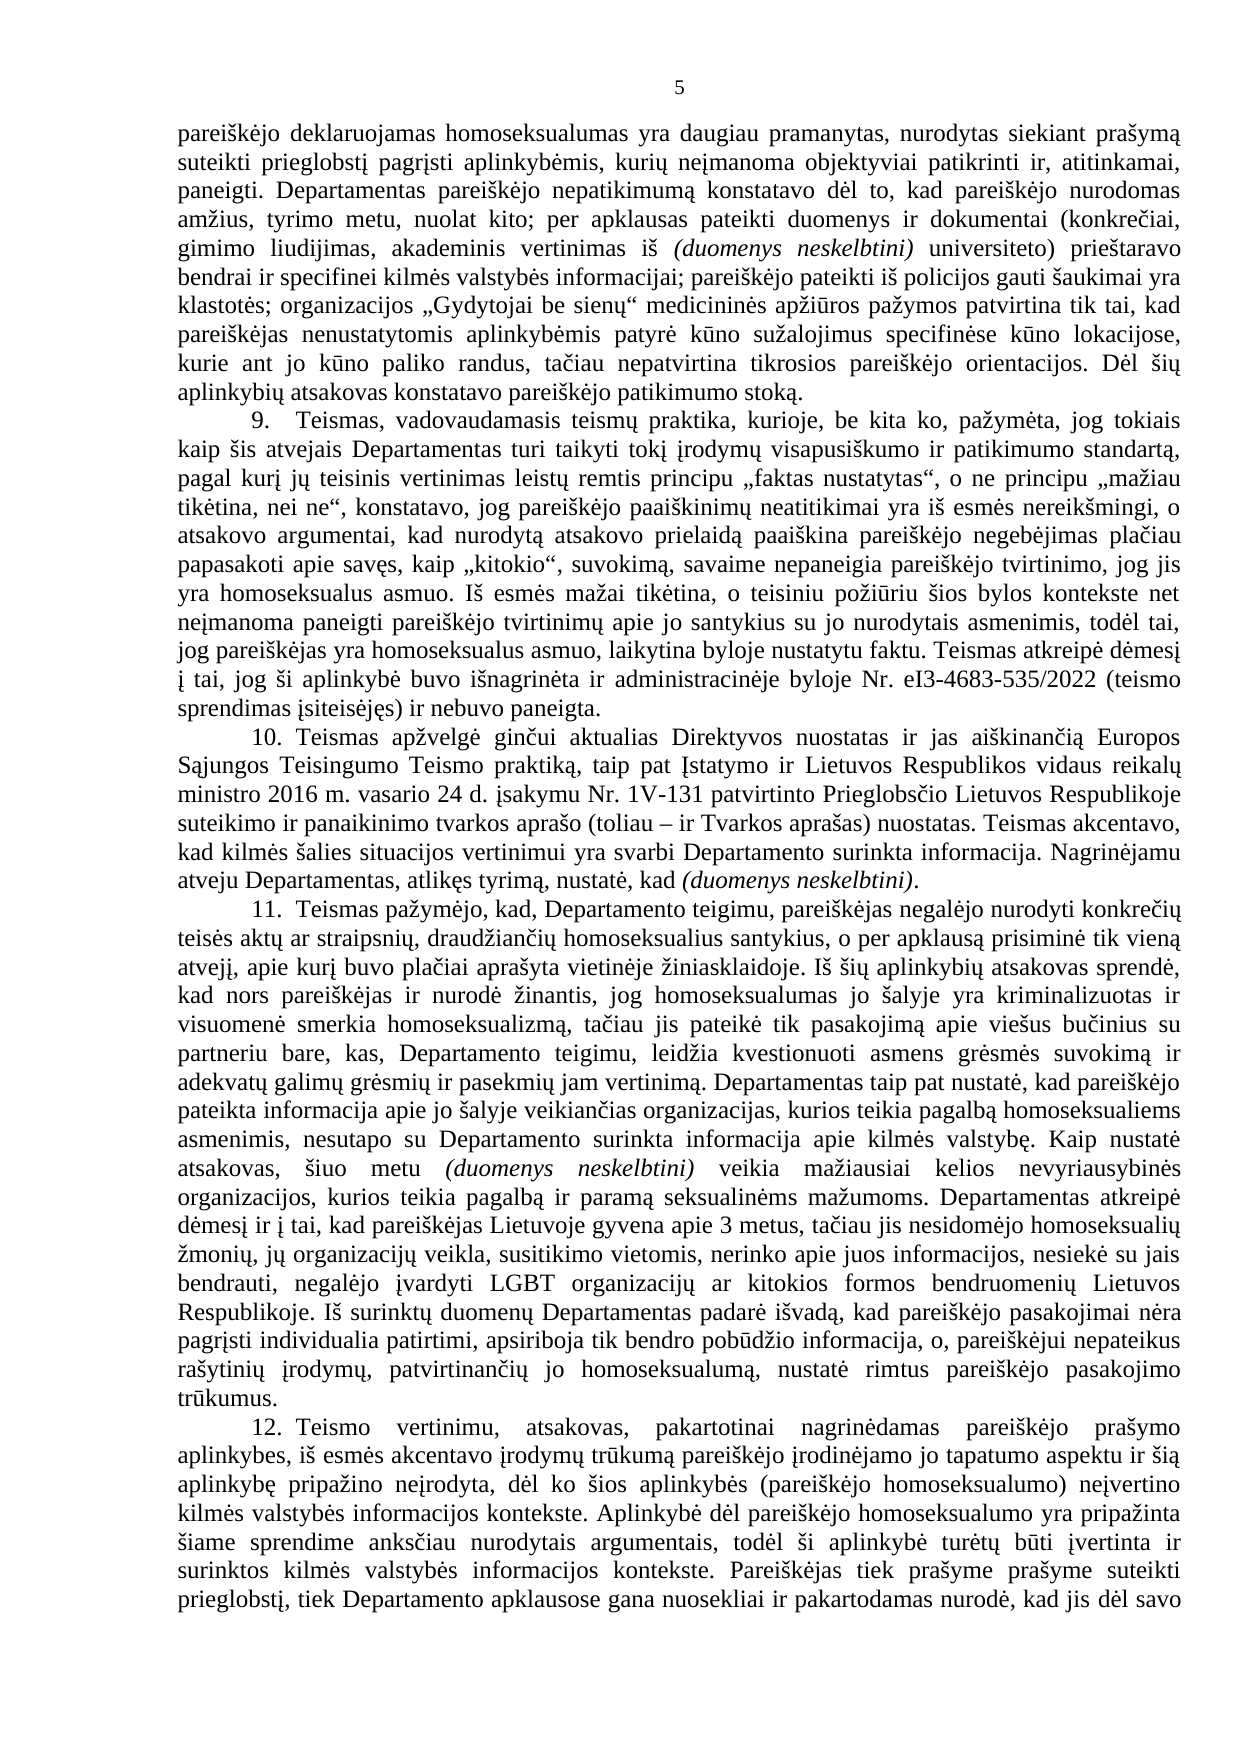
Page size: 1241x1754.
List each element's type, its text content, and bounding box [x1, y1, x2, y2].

text 10. Teismas apžvelgė ginčui aktualias Direktyvos nuostatas ir jas aiškinančią Europos Sąjungos Teisingumo Teismo praktiką, taip pat Įstatymo ir Lietuvos Respublikos vidaus reikalų ministro 2016 m. vasario 24 d. įsakymu Nr. 1V-131 patvirtinto Prieglobsčio Lietuvos Respublikoje suteikimo ir panaikinimo tvarkos aprašo (toliau – ir Tvarkos aprašas) nuostatas. Teismas akcentavo, kad kilmės šalies situacijos vertinimui yra svarbi Departamento surinkta informacija. Nagrinėjamu atveju Departamentas, atlikęs tyrimą, nustatė, kad (duomenys neskelbtini). [177, 722, 1181, 894]
text 9. Teismas, vadovaudamasis teismų praktika, kurioje, be kita ko, pažymėta, jog tokiais kaip šis atvejais Departamentas turi taikyti tokį įrodymų visapusiškumo ir patikimumo standartą, pagal kurį jų teisinis vertinimas leistų remtis principu „faktas nustatytas“, o ne principu „mažiau tikėtina, nei ne“, konstatavo, jog pareiškėjo paaiškinimų neatitikimai yra iš esmės nereikšmingi, o atsakovo argumentai, kad nurodytą atsakovo prielaidą paaiškina pareiškėjo negebėjimas plačiau papasakoti apie savęs, kaip „kitokio“, suvokimą, savaime nepaneigia pareiškėjo tvirtinimo, jog jis yra homoseksualus asmuo. Iš esmės mažai tikėtina, o teisiniu požiūriu šios bylos kontekste net neįmanoma paneigti pareiškėjo tvirtinimų apie jo santykius su jo nurodytais asmenimis, todėl tai, jog pareiškėjas yra homoseksualus asmuo, laikytina byloje nustatytu faktu. Teismas atkreipė dėmesį į tai, jog ši aplinkybė buvo išnagrinėta ir administracinėje byloje Nr. eI3-4683-535/2022 (teismo sprendimas įsiteisėjęs) ir nebuvo paneigta. [177, 406, 1181, 722]
text 12. Teismo vertinimu, atsakovas, pakartotinai nagrinėdamas pareiškėjo prašymo aplinkybes, iš esmės akcentavo įrodymų trūkumą pareiškėjo įrodinėjamo jo tapatumo aspektu ir šią aplinkybę pripažino neįrodyta, dėl ko šios aplinkybės (pareiškėjo homoseksualumo) neįvertino kilmės valstybės informacijos kontekste. Aplinkybė dėl pareiškėjo homoseksualumo yra pripažinta šiame sprendime anksčiau nurodytais argumentais, todėl ši aplinkybė turėtų būti įvertinta ir surinktos kilmės valstybės informacijos kontekste. Pareiškėjas tiek prašyme prašyme suteikti prieglobstį, tiek Departamento apklausose gana nuosekliai ir pakartodamas nurodė, kad jis dėl savo [177, 1412, 1181, 1613]
text pareiškėjo deklaruojamas homoseksualumas yra daugiau pramanytas, nurodytas siekiant prašymą suteikti prieglobstį pagrįsti aplinkybėmis, kurių neįmanoma objektyviai patikrinti ir, atitinkamai, paneigti. Departamentas pareiškėjo nepatikimumą konstatavo dėl to, kad pareiškėjo nurodomas amžius, tyrimo metu, nuolat kito; per apklausas pateikti duomenys ir dokumentai (konkrečiai, gimimo liudijimas, akademinis vertinimas iš (duomenys neskelbtini) universiteto) prieštaravo bendrai ir specifinei kilmės valstybės informacijai; pareiškėjo pateikti iš policijos gauti šaukimai yra klastotės; organizacijos „Gydytojai be sienų“ medicininės apžiūros pažymos patvirtina tik tai, kad pareiškėjas nenustatytomis aplinkybėmis patyrė kūno sužalojimus specifinėse kūno lokacijose, kurie ant jo kūno paliko randus, tačiau nepatvirtina tikrosios pareiškėjo orientacijos. Dėl šių aplinkybių atsakovas konstatavo pareiškėjo patikimumo stoką. [177, 118, 1181, 406]
text 11. Teismas pažymėjo, kad, Departamento teigimu, pareiškėjas negalėjo nurodyti konkrečių teisės aktų ar straipsnių, draudžiančių homoseksualius santykius, o per apklausą prisiminė tik vieną atvejį, apie kurį buvo plačiai aprašyta vietinėje žiniasklaidoje. Iš šių aplinkybių atsakovas sprendė, kad nors pareiškėjas ir nurodė žinantis, jog homoseksualumas jo šalyje yra kriminalizuotas ir visuomenė smerkia homoseksualizmą, tačiau jis pateikė tik pasakojimą apie viešus bučinius su partneriu bare, kas, Departamento teigimu, leidžia kvestionuoti asmens grėsmės suvokimą ir adekvatų galimų grėsmių ir pasekmių jam vertinimą. Departamentas taip pat nustatė, kad pareiškėjo pateikta informacija apie jo šalyje veikiančias organizacijas, kurios teikia pagalbą homoseksualiems asmenimis, nesutapo su Departamento surinkta informacija apie kilmės valstybę. Kaip nustatė atsakovas, šiuo metu (duomenys neskelbtini) veikia mažiausiai kelios nevyriausybinės organizacijos, kurios teikia pagalbą ir paramą seksualinėms mažumoms. Departamentas atkreipė dėmesį ir į tai, kad pareiškėjas Lietuvoje gyvena apie 3 metus, tačiau jis nesidomėjo homoseksualių žmonių, jų organizacijų veikla, susitikimo vietomis, nerinko apie juos informacijos, nesiekė su jais bendrauti, negalėjo įvardyti LGBT organizacijų ar kitokios formos bendruomenių Lietuvos Respublikoje. Iš surinktų duomenų Departamentas padarė išvadą, kad pareiškėjo pasakojimai nėra pagrįsti individualia patirtimi, apsiriboja tik bendro pobūdžio informacija, o, pareiškėjui nepateikus rašytinių įrodymų, patvirtinančių jo homoseksualumą, nustatė rimtus pareiškėjo pasakojimo trūkumus. [177, 894, 1181, 1412]
